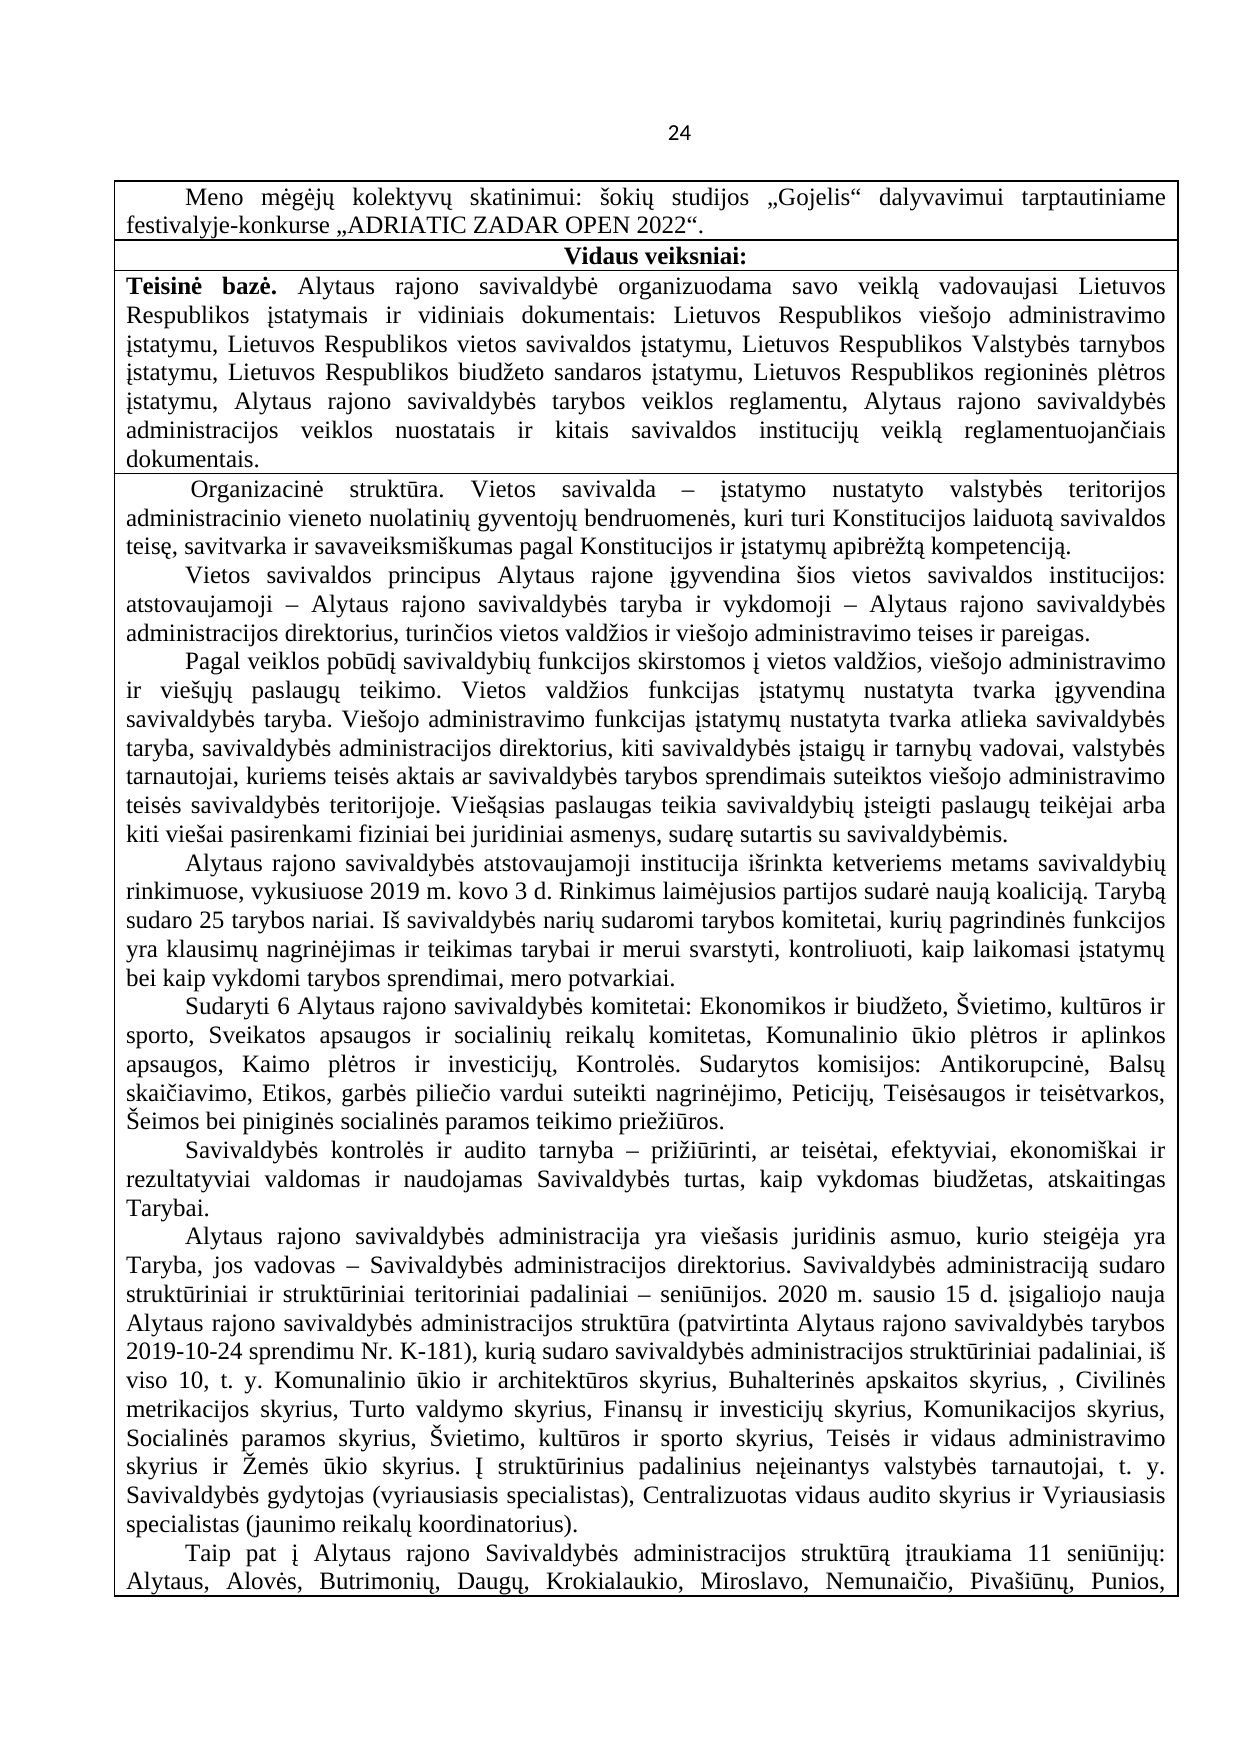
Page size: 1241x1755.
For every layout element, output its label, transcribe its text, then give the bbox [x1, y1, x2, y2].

table_cell [1179, 239, 1183, 269]
table_cell Vidaus veiksniai: [115, 241, 1177, 269]
table_cell [1179, 180, 1183, 239]
table_cell Teisinė bazė. Alytaus rajono savivaldybė organizuodama savo veiklą vadovaujasi Lietuvos Respublikos įstatymais ir vidiniais dokumentais: Lietuvos Respublikos viešojo administravimo įstatymu, Lietuvos Respublikos vietos savivaldos įstatymu, Lietuvos Respublikos Valstybės tarnybos įstatymu, Lietuvos Respublikos biudžeto sandaros įstatymu, Lietuvos Respublikos regioninės plėtros įstatymu, Alytaus rajono savivaldybės tarybos veiklos reglamentu, Alytaus rajono savivaldybės administracijos veiklos nuostatais ir kitais savivaldos institucijų veiklą reglamentuojančiais dokumentais. [115, 271, 1177, 472]
table_cell [1179, 270, 1183, 472]
table_cell Organizacinė struktūra. Vietos savivalda – įstatymo nustatyto valstybės teritorijos administracinio vieneto nuolatinių gyventojų bendruomenės, kuri turi Konstitucijos laiduotą savivaldos teisę, savitvarka ir savaveiksmiškumas pagal Konstitucijos ir įstatymų apibrėžtą kompetenciją. Vietos savivaldos principus Alytaus rajone įgyvendina šios vietos savivaldos institucijos: atstovaujamoji – Alytaus rajono savivaldybės taryba ir vykdomoji – Alytaus rajono savivaldybės administracijos direktorius, turinčios vietos valdžios ir viešojo administravimo teises ir pareigas. Pagal veiklos pobūdį savivaldybių funkcijos skirstomos į vietos valdžios, viešojo administravimo ir viešųjų paslaugų teikimo. Vietos valdžios funkcijas įstatymų nustatyta tvarka įgyvendina savivaldybės taryba. Viešojo administravimo funkcijas įstatymų nustatyta tvarka atlieka savivaldybės taryba, savivaldybės administracijos direktorius, kiti savivaldybės įstaigų ir tarnybų vadovai, valstybės tarnautojai, kuriems teisės aktais ar savivaldybės tarybos sprendimais suteiktos viešojo administravimo teisės savivaldybės teritorijoje. Viešąsias paslaugas teikia savivaldybių įsteigti paslaugų teikėjai arba kiti viešai pasirenkami fiziniai bei juridiniai asmenys, sudarę sutartis su savivaldybėmis. Alytaus rajono savivaldybės atstovaujamoji institucija išrinkta ketveriems metams savivaldybių rinkimuose, vykusiuose 2019 m. kovo 3 d. Rinkimus laimėjusios partijos sudarė naują koaliciją. Tarybą sudaro 25 tarybos nariai. Iš savivaldybės narių sudaromi tarybos komitetai, kurių pagrindinės funkcijos yra klausimų nagrinėjimas ir teikimas tarybai ir merui svarstyti, kontroliuoti, kaip laikomasi įstatymų bei kaip vykdomi tarybos sprendimai, mero potvarkiai. Sudaryti 6 Alytaus rajono savivaldybės komitetai: Ekonomikos ir biudžeto, Švietimo, kultūros ir sporto, Sveikatos apsaugos ir socialinių reikalų komitetas, Komunalinio ūkio plėtros ir aplinkos apsaugos, Kaimo plėtros ir investicijų, Kontrolės. Sudarytos komisijos: Antikorupcinė, Balsų skaičiavimo, Etikos, garbės piliečio vardui suteikti nagrinėjimo, Peticijų, Teisėsaugos ir teisėtvarkos, Šeimos bei piniginės socialinės paramos teikimo priežiūros. Savivaldybės kontrolės ir audito tarnyba – prižiūrinti, ar teisėtai, efektyviai, ekonomiškai ir rezultatyviai valdomas ir naudojamas Savivaldybės turtas, kaip vykdomas biudžetas, atskaitingas Tarybai. Alytaus rajono savivaldybės administracija yra viešasis juridinis asmuo, kurio steigėja yra Taryba, jos vadovas – Savivaldybės administracijos direktorius. Savivaldybės administraciją sudaro struktūriniai ir struktūriniai teritoriniai padaliniai – seniūnijos. 2020 m. sausio 15 d. įsigaliojo nauja Alytaus rajono savivaldybės administracijos struktūra (patvirtinta Alytaus rajono savivaldybės tarybos 2019-10-24 sprendimu Nr. K-181), kurią sudaro savivaldybės administracijos struktūriniai padaliniai, iš viso 10, t. y. Komunalinio ūkio ir architektūros skyrius, Buhalterinės apskaitos skyrius, , Civilinės metrikacijos skyrius, Turto valdymo skyrius, Finansų ir investicijų skyrius, Komunikacijos skyrius, Socialinės paramos skyrius, Švietimo, kultūros ir sporto skyrius, Teisės ir vidaus administravimo skyrius ir Žemės ūkio skyrius. Į struktūrinius padalinius neįeinantys valstybės tarnautojai, t. y. Savivaldybės gydytojas (vyriausiasis specialistas), Centralizuotas vidaus audito skyrius ir Vyriausiasis specialistas (jaunimo reikalų koordinatorius). Taip pat į Alytaus rajono Savivaldybės administracijos struktūrą įtraukiama 11 seniūnijų: Alytaus, Alovės, Butrimonių, Daugų, Krokialaukio, Miroslavo, Nemunaičio, Pivašiūnų, Punios, Raitininkų, Simno. 10 pav. Alytaus rajono savivaldybės administracijos struktūra [115, 474, 1177, 1595]
table_cell [1179, 473, 1183, 1595]
